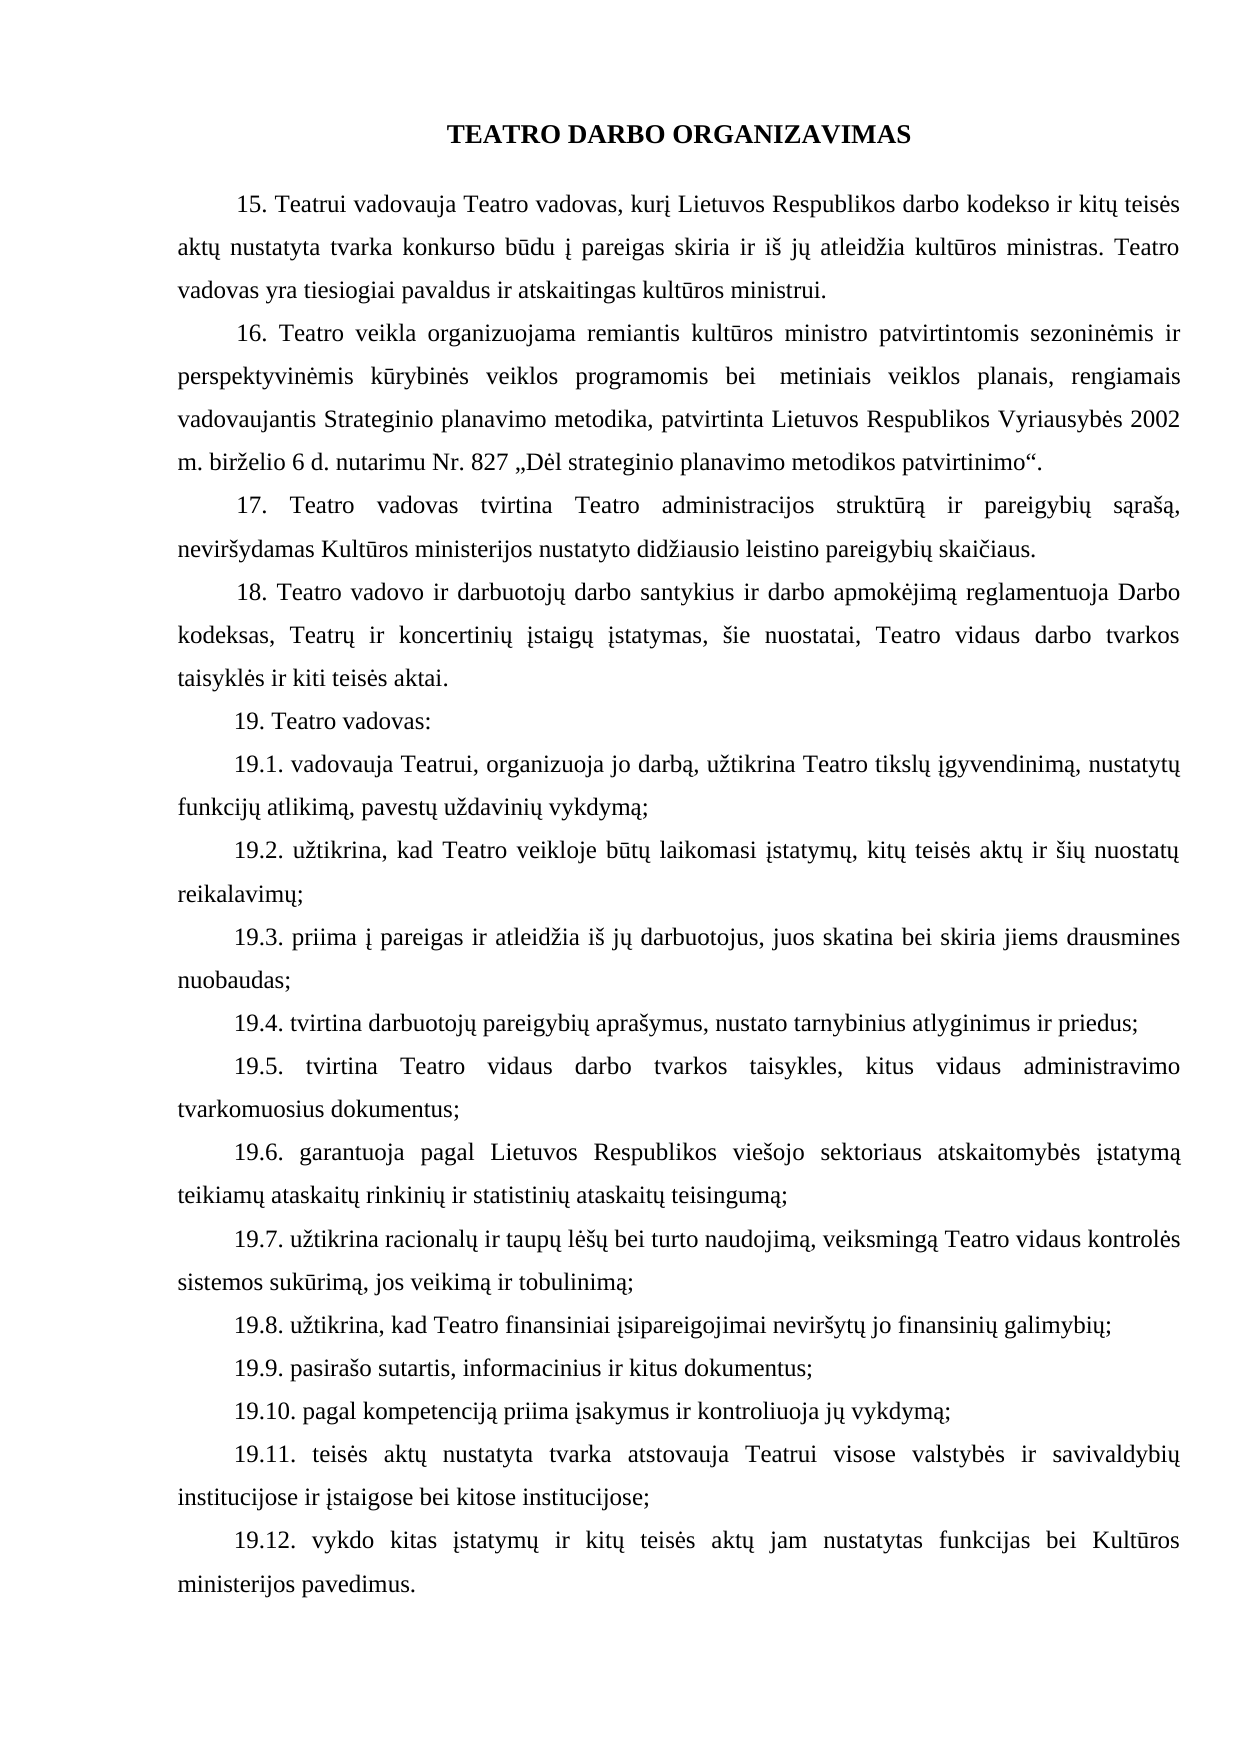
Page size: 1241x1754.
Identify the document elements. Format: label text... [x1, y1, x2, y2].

text 19.7. užtikrina racionalų ir taupų lėšų bei turto naudojimą, veiksmingą Teatro vidaus kontrolės sistemos sukūrimą, jos veikimą ir tobulinimą; [177, 1224, 1181, 1296]
text 19.11. teisės aktų nustatyta tvarka atstovauja Teatrui visose valstybės ir savivaldybių institucijose ir įstaigose bei kitose institucijose; [177, 1439, 1181, 1511]
text 19.2. užtikrina, kad Teatro veikloje būtų laikomasi įstatymų, kitų teisės aktų ir šių nuostatų reikalavimų; [177, 836, 1181, 907]
text 19.8. užtikrina, kad Teatro finansiniai įsipareigojimai neviršytų jo finansinių galimybių; [177, 1310, 1181, 1339]
text 15. Teatrui vadovauja Teatro vadovas, kurį Lietuvos Respublikos darbo kodekso ir kitų teisės aktų nustatyta tvarka konkurso būdu į pareigas skiria ir iš jų atleidžia kultūros ministras. Teatro vadovas yra tiesiogiai pavaldus ir atskaitingas kultūros ministrui. [177, 189, 1181, 304]
text 16. Teatro veikla organizuojama remiantis kultūros ministro patvirtintomis sezoninėmis ir perspektyvinėmis kūrybinės veiklos programomis bei metiniais veiklos planais, rengiamais vadovaujantis Strateginio planavimo metodika, patvirtinta Lietuvos Respublikos Vyriausybės 2002 m. birželio 6 d. nutarimu Nr. 827 „Dėl strateginio planavimo metodikos patvirtinimo“. [177, 318, 1181, 476]
text 19. Teatro vadovas: [177, 706, 1181, 735]
text 19.3. priima į pareigas ir atleidžia iš jų darbuotojus, juos skatina bei skiria jiems drausmines nuobaudas; [177, 922, 1181, 994]
text 19.6. garantuoja pagal Lietuvos Respublikos viešojo sektoriaus atskaitomybės įstatymą teikiamų ataskaitų rinkinių ir statistinių ataskaitų teisingumą; [177, 1137, 1181, 1209]
text 19.4. tvirtina darbuotojų pareigybių aprašymus, nustato tarnybinius atlyginimus ir priedus; [177, 1008, 1181, 1037]
text 19.12. vykdo kitas įstatymų ir kitų teisės aktų jam nustatytas funkcijas bei Kultūros ministerijos pavedimus. [177, 1526, 1181, 1597]
text 18. Teatro vadovo ir darbuotojų darbo santykius ir darbo apmokėjimą reglamentuoja Darbo kodeksas, Teatrų ir koncertinių įstaigų įstatymas, šie nuostatai, Teatro vidaus darbo tvarkos taisyklės ir kiti teisės aktai. [177, 577, 1181, 692]
text 19.5. tvirtina Teatro vidaus darbo tvarkos taisykles, kitus vidaus administravimo tvarkomuosius dokumentus; [177, 1051, 1181, 1123]
text 19.1. vadovauja Teatrui, organizuoja jo darbą, užtikrina Teatro tikslų įgyvendinimą, nustatytų funkcijų atlikimą, pavestų uždavinių vykdymą; [177, 749, 1181, 821]
text 19.9. pasirašo sutartis, informacinius ir kitus dokumentus; [177, 1353, 1181, 1382]
text TEATRO DARBO ORGANIZAVIMAS [177, 118, 1181, 149]
text 17. Teatro vadovas tvirtina Teatro administracijos struktūrą ir pareigybių sąrašą, neviršydamas Kultūros ministerijos nustatyto didžiausio leistino pareigybių skaičiaus. [177, 491, 1181, 562]
text 19.10. pagal kompetenciją priima įsakymus ir kontroliuoja jų vykdymą; [177, 1396, 1181, 1425]
